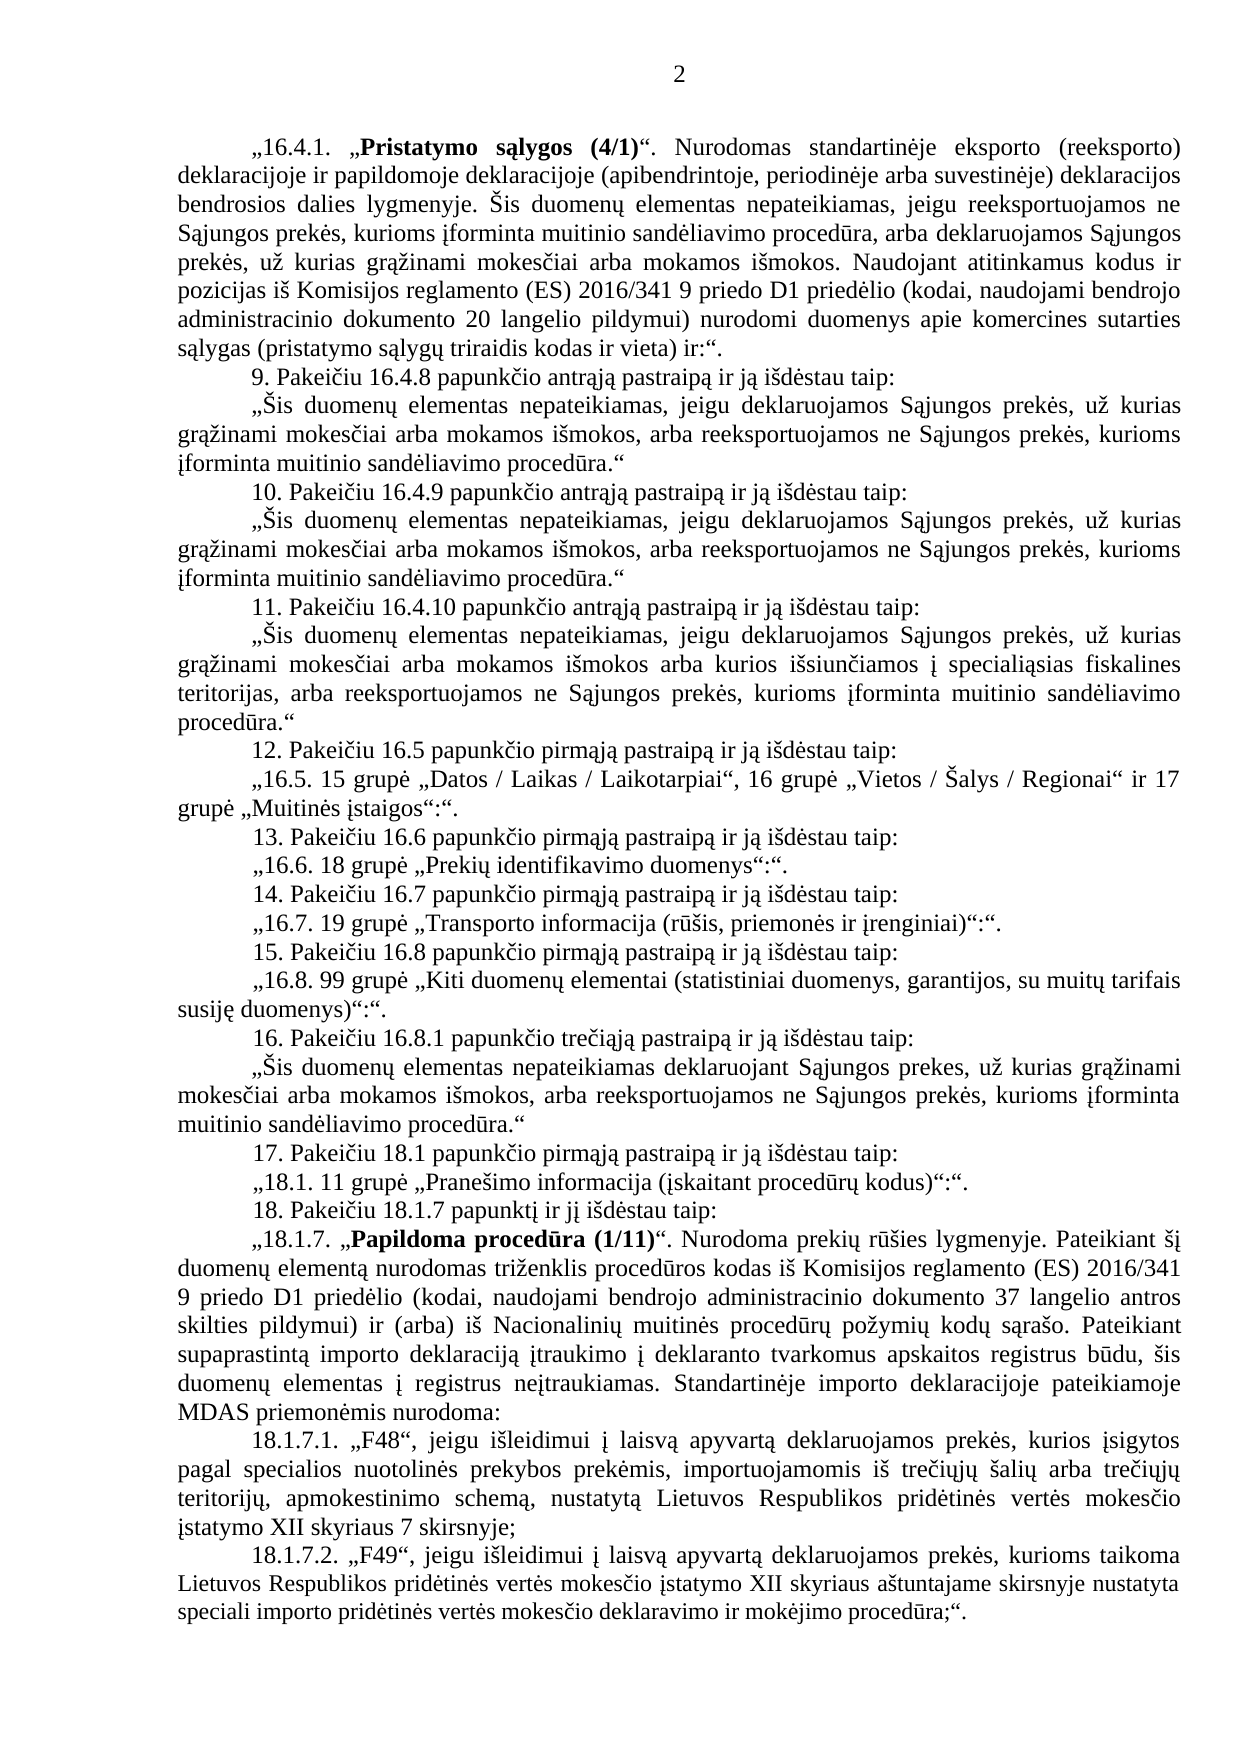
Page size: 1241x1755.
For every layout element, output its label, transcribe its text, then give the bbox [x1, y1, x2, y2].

text „Šis duomenų elementas nepateikiamas, jeigu deklaruojamos Sąjungos prekės, už kurias grąžinami mokesčiai arba mokamos išmokos, arba reeksportuojamos ne Sąjungos prekės, kurioms įforminta muitinio sandėliavimo procedūra.“ [177, 390, 1181, 477]
text „16.7. 19 grupė „Transporto informacija (rūšis, priemonės ir įrenginiai)“:“. [177, 908, 1181, 937]
text 15. Pakeičiu 16.8 papunkčio pirmąją pastraipą ir ją išdėstau taip: [177, 937, 1181, 965]
text „18.1. 11 grupė „Pranešimo informacija (įskaitant procedūrų kodus)“:“. [177, 1167, 1181, 1195]
text 9. Pakeičiu 16.4.8 papunkčio antrąją pastraipą ir ją išdėstau taip: [177, 362, 1181, 390]
text 14. Pakeičiu 16.7 papunkčio pirmąją pastraipą ir ją išdėstau taip: [177, 879, 1181, 908]
text „Šis duomenų elementas nepateikiamas, jeigu deklaruojamos Sąjungos prekės, už kurias grąžinami mokesčiai arba mokamos išmokos, arba reeksportuojamos ne Sąjungos prekės, kurioms įforminta muitinio sandėliavimo procedūra.“ [177, 505, 1181, 592]
text „Šis duomenų elementas nepateikiamas deklaruojant Sąjungos prekes, už kurias grąžinami mokesčiai arba mokamos išmokos, arba reeksportuojamos ne Sąjungos prekės, kurioms įforminta muitinio sandėliavimo procedūra.“ [177, 1052, 1181, 1138]
text 18.1.7.1. „F48“, jeigu išleidimui į laisvą apyvartą deklaruojamos prekės, kurios įsigytos pagal specialios nuotolinės prekybos prekėmis, importuojamomis iš trečiųjų šalių arba trečiųjų teritorijų, apmokestinimo schemą, nustatytą Lietuvos Respublikos pridėtinės vertės mokesčio įstatymo XII skyriaus 7 skirsnyje; [177, 1425, 1181, 1540]
text 13. Pakeičiu 16.6 papunkčio pirmąją pastraipą ir ją išdėstau taip: [177, 822, 1181, 850]
text 17. Pakeičiu 18.1 papunkčio pirmąją pastraipą ir ją išdėstau taip: [177, 1138, 1181, 1167]
text 18.1.7.2. „F49“, jeigu išleidimui į laisvą apyvartą deklaruojamos prekės, kurioms taikoma Lietuvos Respublikos pridėtinės vertės mokesčio įstatymo XII skyriaus aštuntajame skirsnyje nustatyta speciali importo pridėtinės vertės mokesčio deklaravimo ir mokėjimo procedūra;“. [177, 1540, 1181, 1624]
text 10. Pakeičiu 16.4.9 papunkčio antrąją pastraipą ir ją išdėstau taip: [177, 477, 1181, 505]
text „18.1.7. „Papildoma procedūra (1/11)“. Nurodoma prekių rūšies lygmenyje. Pateikiant šį duomenų elementą nurodomas triženklis procedūros kodas iš Komisijos reglamento (ES) 2016/341 9 priedo D1 priedėlio (kodai, naudojami bendrojo administracinio dokumento 37 langelio antros skilties pildymui) ir (arba) iš Nacionalinių muitinės procedūrų požymių kodų sąrašo. Pateikiant supaprastintą importo deklaraciją įtraukimo į deklaranto tvarkomus apskaitos registrus būdu, šis duomenų elementas į registrus neįtraukiamas. Standartinėje importo deklaracijoje pateikiamoje MDAS priemonėmis nurodoma: [177, 1224, 1181, 1425]
text „16.4.1. „Pristatymo sąlygos (4/1)“. Nurodomas standartinėje eksporto (reeksporto) deklaracijoje ir papildomoje deklaracijoje (apibendrintoje, periodinėje arba suvestinėje) deklaracijos bendrosios dalies lygmenyje. Šis duomenų elementas nepateikiamas, jeigu reeksportuojamos ne Sąjungos prekės, kurioms įforminta muitinio sandėliavimo procedūra, arba deklaruojamos Sąjungos prekės, už kurias grąžinami mokesčiai arba mokamos išmokos. Naudojant atitinkamus kodus ir pozicijas iš Komisijos reglamento (ES) 2016/341 9 priedo D1 priedėlio (kodai, naudojami bendrojo administracinio dokumento 20 langelio pildymui) nurodomi duomenys apie komercines sutarties sąlygas (pristatymo sąlygų triraidis kodas ir vieta) ir:“. [177, 132, 1181, 362]
text 12. Pakeičiu 16.5 papunkčio pirmąją pastraipą ir ją išdėstau taip: [177, 735, 1181, 764]
text „Šis duomenų elementas nepateikiamas, jeigu deklaruojamos Sąjungos prekės, už kurias grąžinami mokesčiai arba mokamos išmokos arba kurios išsiunčiamos į specialiąsias fiskalines teritorijas, arba reeksportuojamos ne Sąjungos prekės, kurioms įforminta muitinio sandėliavimo procedūra.“ [177, 620, 1181, 735]
text 16. Pakeičiu 16.8.1 papunkčio trečiąją pastraipą ir ją išdėstau taip: [177, 1023, 1181, 1052]
text 11. Pakeičiu 16.4.10 papunkčio antrąją pastraipą ir ją išdėstau taip: [177, 592, 1181, 620]
text 18. Pakeičiu 18.1.7 papunktį ir jį išdėstau taip: [177, 1195, 1181, 1224]
text „16.6. 18 grupė „Prekių identifikavimo duomenys“:“. [177, 850, 1181, 879]
text „16.8. 99 grupė „Kiti duomenų elementai (statistiniai duomenys, garantijos, su muitų tarifais susiję duomenys)“:“. [177, 965, 1181, 1023]
text „16.5. 15 grupė „Datos / Laikas / Laikotarpiai“, 16 grupė „Vietos / Šalys / Regionai“ ir 17 grupė „Muitinės įstaigos“:“. [177, 764, 1181, 822]
